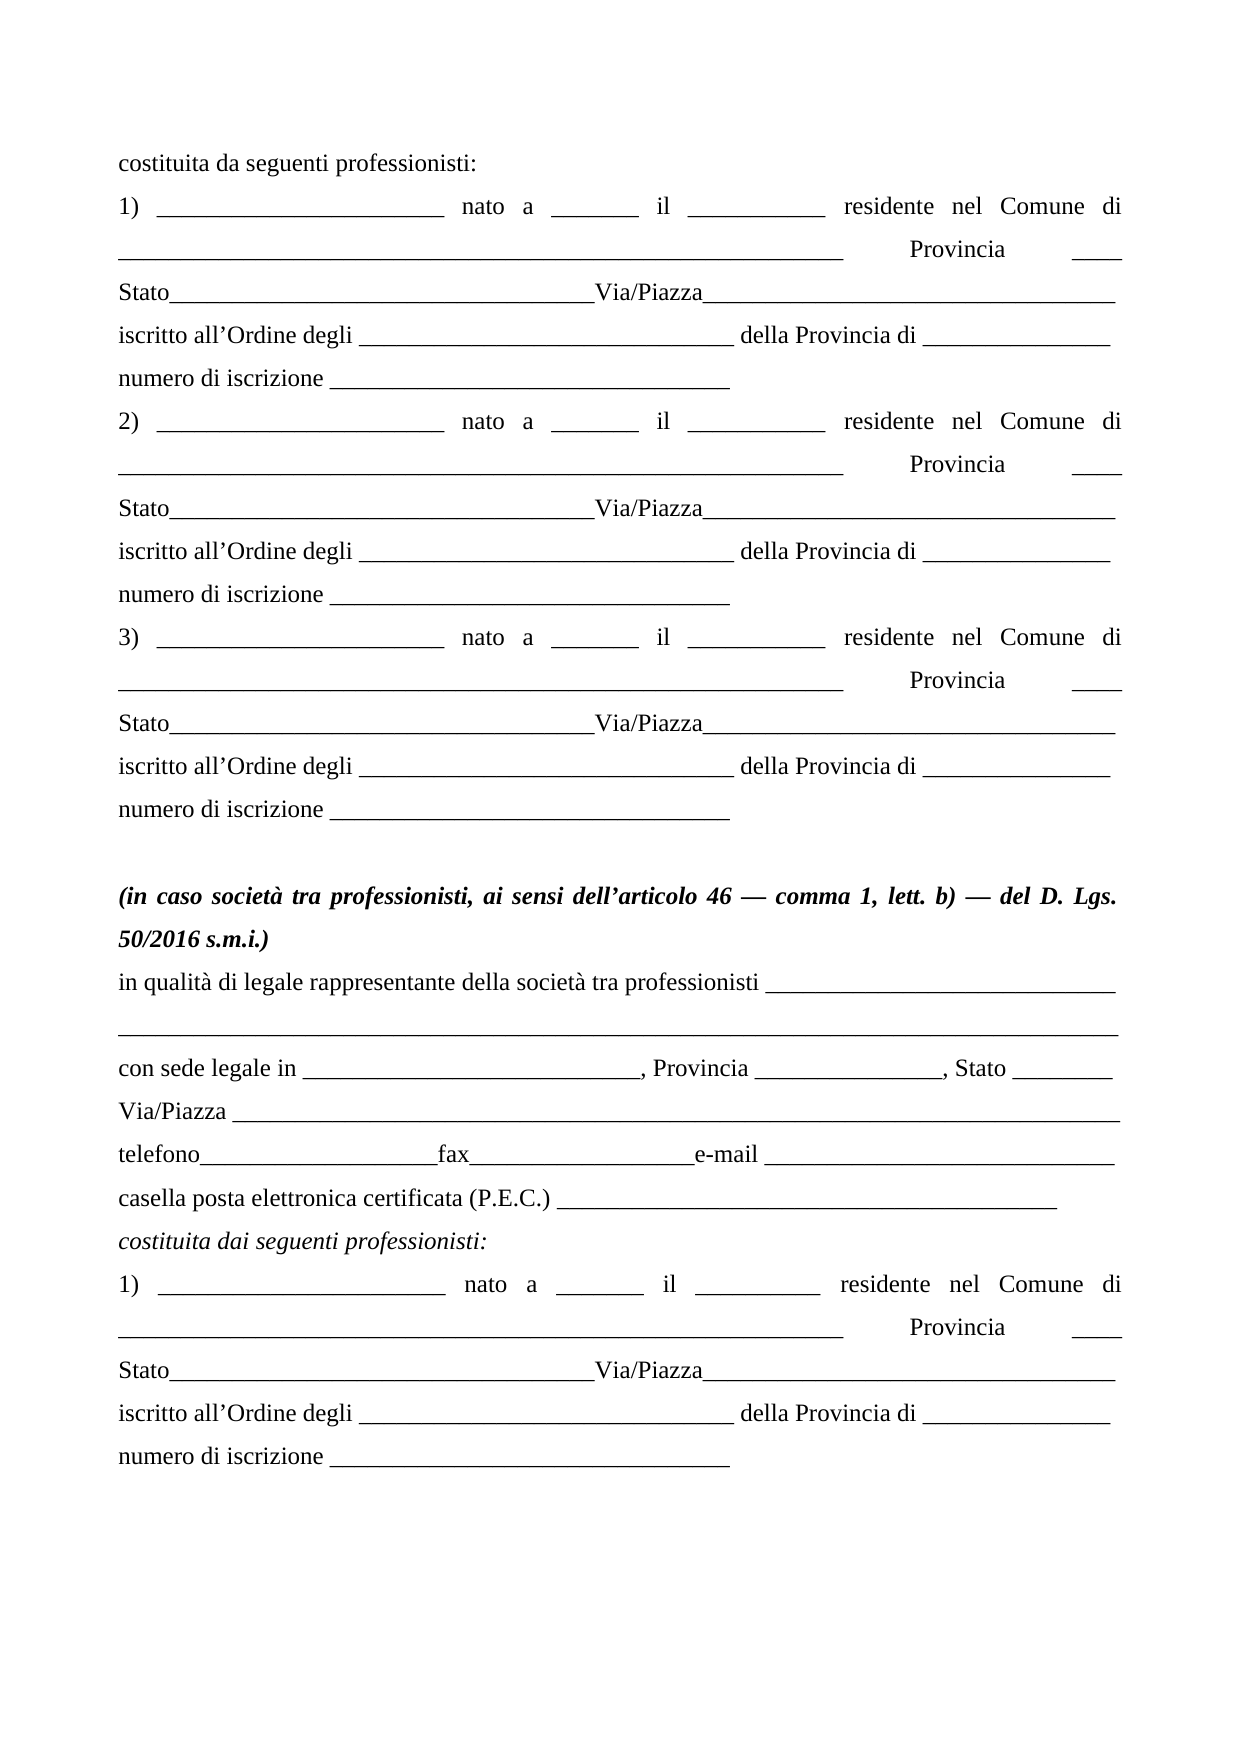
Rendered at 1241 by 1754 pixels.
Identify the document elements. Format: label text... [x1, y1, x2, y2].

subtitle 3) _______________________ nato a _______ il ___________ residente nel Comune di __________________________________________________________ Provincia ____ Stato__________________________________Via/Piazza_________________________________ [118, 622, 1122, 737]
text iscritto all’Ordine degli ______________________________ della Provincia di _______________ numero di iscrizione ________________________________ [118, 1398, 1122, 1470]
subtitle 1) _______________________ nato a _______ il __________ residente nel Comune di __________________________________________________________ Provincia ____ Stato__________________________________Via/Piazza_________________________________ [118, 1269, 1122, 1384]
text casella posta elettronica certificata (P.E.C.) ________________________________________ [118, 1183, 1122, 1211]
subtitle 2) _______________________ nato a _______ il ___________ residente nel Comune di __________________________________________________________ Provincia ____ Stato__________________________________Via/Piazza_________________________________ [118, 406, 1122, 521]
text in qualità di legale rappresentante della società tra professionisti ____________________________ [118, 967, 1122, 996]
text iscritto all’Ordine degli ______________________________ della Provincia di _______________ numero di iscrizione ________________________________ [118, 320, 1122, 392]
text costituita da seguenti professionisti: [118, 148, 1122, 176]
text ________________________________________________________________________________ [118, 1010, 1122, 1039]
text iscritto all’Ordine degli ______________________________ della Provincia di _______________ numero di iscrizione ________________________________ [118, 751, 1122, 823]
text iscritto all’Ordine degli ______________________________ della Provincia di _______________ numero di iscrizione ________________________________ [118, 536, 1122, 608]
text con sede legale in ___________________________, Provincia _______________, Stato ________ [118, 1053, 1122, 1082]
text costituita dai seguenti professionisti: [118, 1226, 1122, 1254]
text telefono___________________fax__________________e-mail ____________________________ [118, 1139, 1122, 1168]
text (in caso società tra professionisti, ai sensi dell’articolo 46 — comma 1, lett. b) — del D. Lgs. 50/2016 s.m.i.) [118, 881, 1122, 953]
subtitle 1) _______________________ nato a _______ il ___________ residente nel Comune di __________________________________________________________ Provincia ____ Stato__________________________________Via/Piazza_________________________________ [118, 191, 1122, 306]
text Via/Piazza _______________________________________________________________________ [118, 1096, 1122, 1125]
